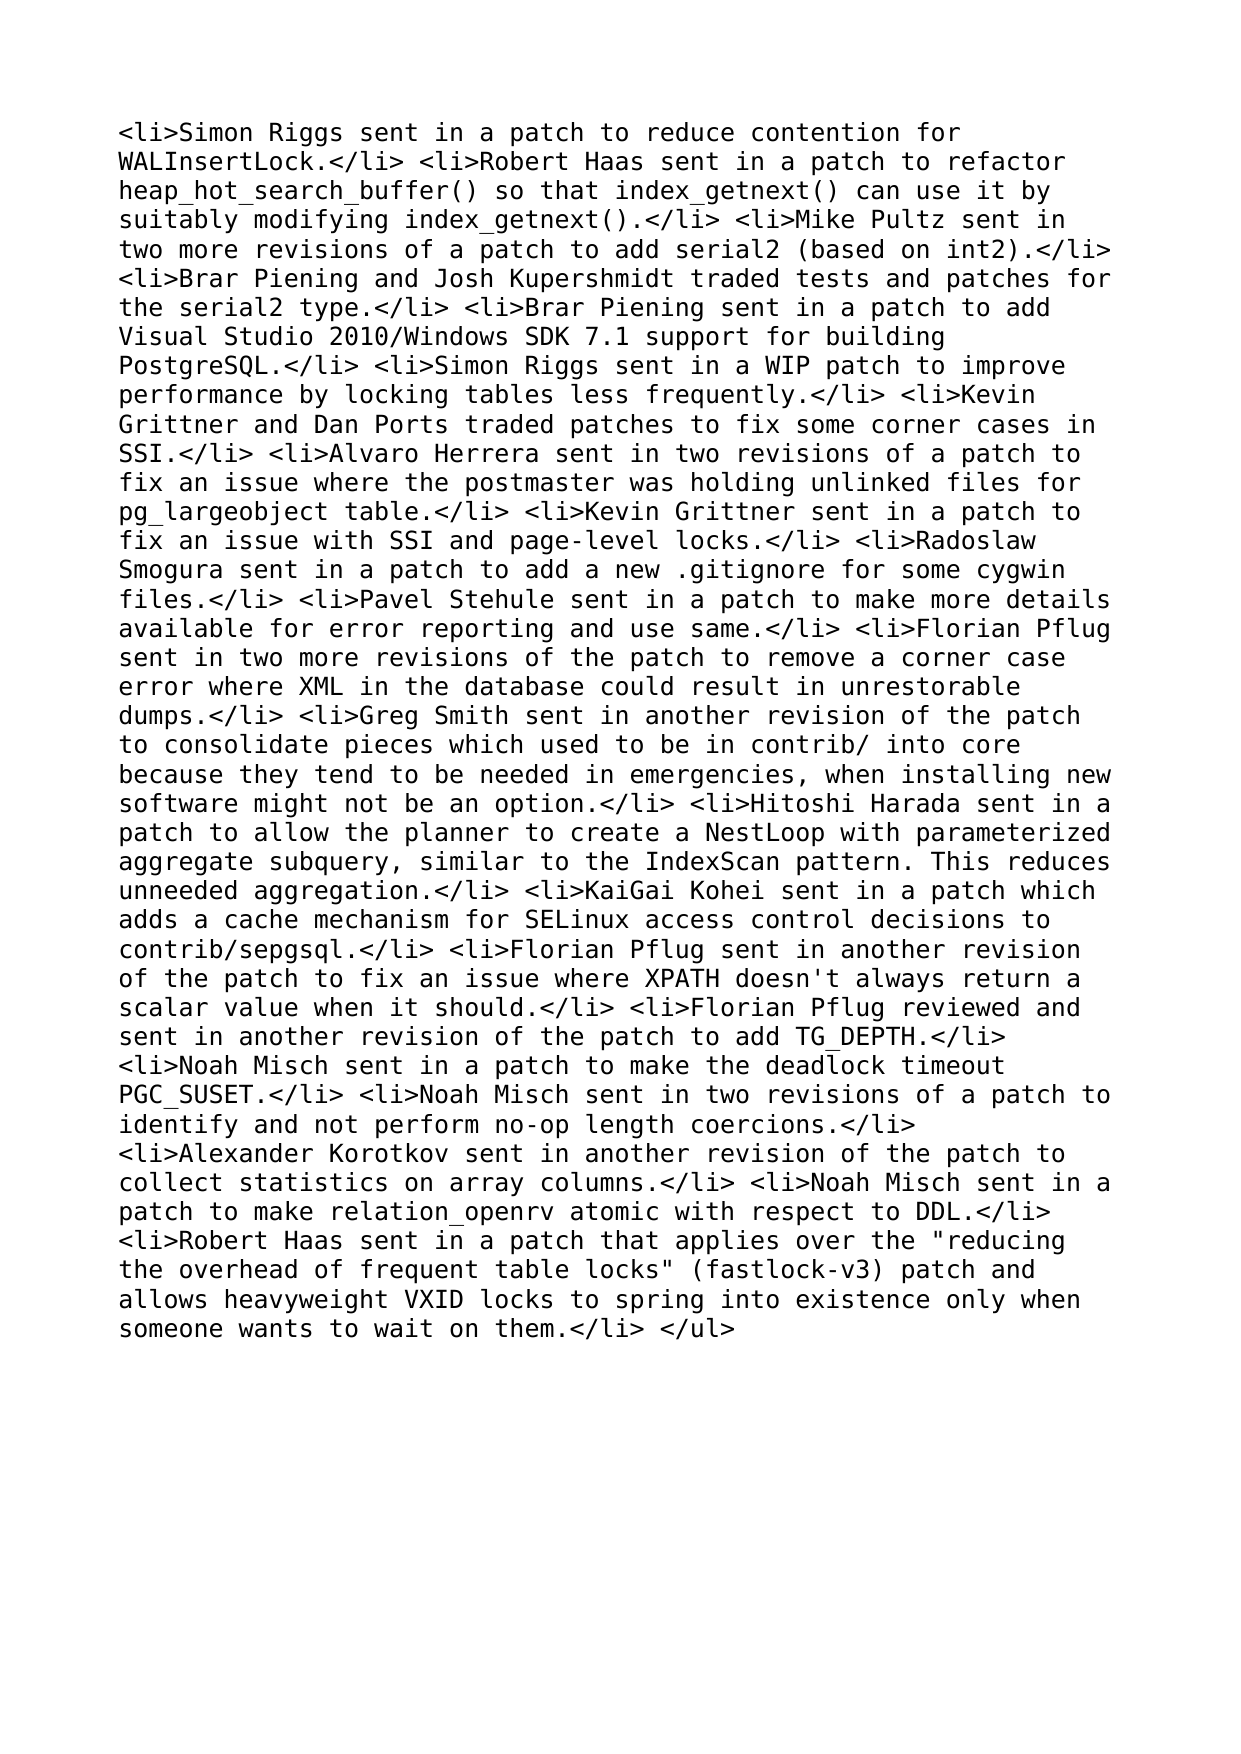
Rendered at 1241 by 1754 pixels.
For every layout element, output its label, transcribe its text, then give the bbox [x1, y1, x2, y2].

text <li>Simon Riggs sent in a patch to reduce contention for WALInsertLock.</li> <li>Robert Haas sent in a patch to refactor heap_hot_search_buffer() so that index_getnext() can use it by suitably modifying index_getnext().</li> <li>Mike Pultz sent in two more revisions of a patch to add serial2 (based on int2).</li> <li>Brar Piening and Josh Kupershmidt traded tests and patches for the serial2 type.</li> <li>Brar Piening sent in a patch to add Visual Studio 2010/Windows SDK 7.1 support for building PostgreSQL.</li> <li>Simon Riggs sent in a WIP patch to improve performance by locking tables less frequently.</li> <li>Kevin Grittner and Dan Ports traded patches to fix some corner cases in SSI.</li> <li>Alvaro Herrera sent in two revisions of a patch to fix an issue where the postmaster was holding unlinked files for pg_largeobject table.</li> <li>Kevin Grittner sent in a patch to fix an issue with SSI and page-level locks.</li> <li>Radoslaw Smogura sent in a patch to add a new .gitignore for some cygwin files.</li> <li>Pavel Stehule sent in a patch to make more details available for error reporting and use same.</li> <li>Florian Pflug sent in two more revisions of the patch to remove a corner case error where XML in the database could result in unrestorable dumps.</li> <li>Greg Smith sent in another revision of the patch to consolidate pieces which used to be in contrib/ into core because they tend to be needed in emergencies, when installing new software might not be an option.</li> <li>Hitoshi Harada sent in a patch to allow the planner to create a NestLoop with parameterized aggregate subquery, similar to the IndexScan pattern. This reduces unneeded aggregation.</li> <li>KaiGai Kohei sent in a patch which adds a cache mechanism for SELinux access control decisions to contrib/sepgsql.</li> <li>Florian Pflug sent in another revision of the patch to fix an issue where XPATH doesn't always return a scalar value when it should.</li> <li>Florian Pflug reviewed and sent in another revision of the patch to add TG_DEPTH.</li> <li>Noah Misch sent in a patch to make the deadlock timeout PGC_SUSET.</li> <li>Noah Misch sent in two revisions of a patch to identify and not perform no-op length coercions.</li> <li>Alexander Korotkov sent in another revision of the patch to collect statistics on array columns.</li> <li>Noah Misch sent in a patch to make relation_openrv atomic with respect to DDL.</li> <li>Robert Haas sent in a patch that applies over the "reducing the overhead of frequent table locks" (fastlock-v3) patch and allows heavyweight VXID locks to spring into existence only when someone wants to wait on them.</li> </ul> [118, 118, 1122, 1343]
